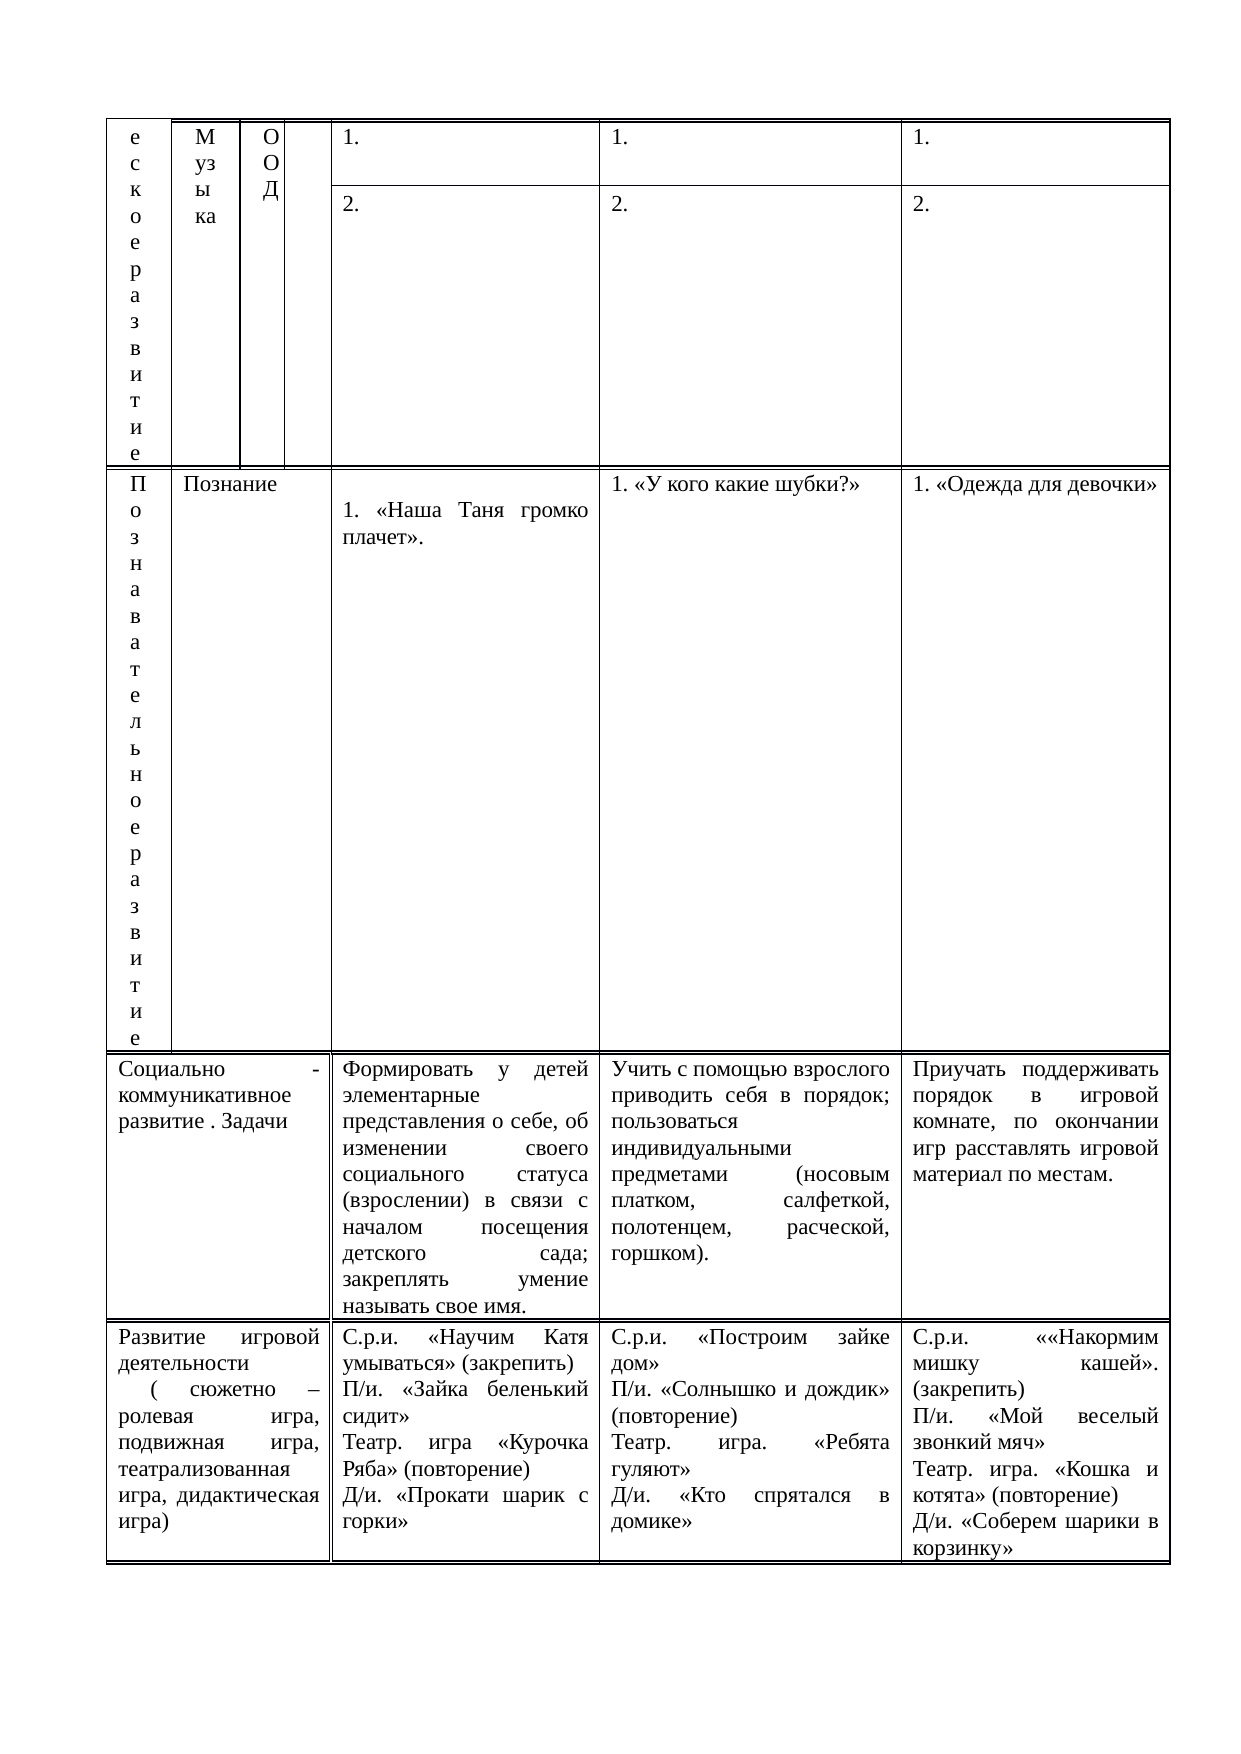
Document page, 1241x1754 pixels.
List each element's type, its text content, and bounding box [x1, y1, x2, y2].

table_cell 1. «У кого какие шубки?» [600, 470, 901, 1050]
table_cell Познание [172, 470, 331, 1050]
table_cell 1. [902, 123, 1169, 185]
table_cell еское развитие [107, 119, 171, 465]
table_cell 1. [332, 123, 599, 185]
table_cell Познавательное развитие [107, 470, 171, 1050]
table_cell С.р.и. ««Накормим мишку кашей». (закрепить) П/и. «Мой веселый звонкий мяч» Театр. игра. «Кошка и котята» (повторение) Д/и. «Соберем шарики в корзинку» [902, 1323, 1169, 1560]
table_cell 1. [600, 123, 901, 185]
table_cell Приучать поддерживать порядок в игровой комнате, по окончании игр расставлять игровой материал по местам. [902, 1055, 1169, 1318]
table_cell С.р.и. «Научим Катя умываться» (закрепить) П/и. «Зайка беленький сидит» Театр. игра «Курочка Ряба» (повторение) Д/и. «Прокати шарик с горки» [333, 1323, 599, 1560]
table_cell Социально -коммуникативное развитие . Задачи [107, 1055, 329, 1318]
table_cell 2. [902, 186, 1169, 465]
table_cell Музыка [172, 123, 239, 465]
table_cell 1. «Одежда для девочки» [902, 470, 1169, 1050]
table_cell ООД [241, 123, 284, 465]
table_cell 2. [600, 186, 901, 465]
table_cell С.р.и. «Построим зайке дом» П/и. «Солнышко и дождик» (повторение) Театр. игра. «Ребята гуляют» Д/и. «Кто спрятался в домике» [600, 1323, 901, 1560]
table_cell Формировать у детей элементарные представления о себе, об изменении своего социального статуса (взрослении) в связи с началом посещения детского сада; закреплять умение называть свое имя. [333, 1055, 599, 1318]
table_cell 1. «Наша Таня громко плачет». [332, 470, 599, 1050]
table_cell Учить с помощью взрослого приводить себя в порядок; пользоваться индивидуальными предметами (носовым платком, салфеткой, полотенцем, расческой, горшком). [600, 1055, 901, 1318]
table_cell Развитие игровой деятельности ( сюжетно – ролевая игра, подвижная игра, театрализованная игра, дидактическая игра) [107, 1323, 329, 1560]
table_cell [285, 123, 331, 465]
table_cell 2. [332, 186, 599, 465]
